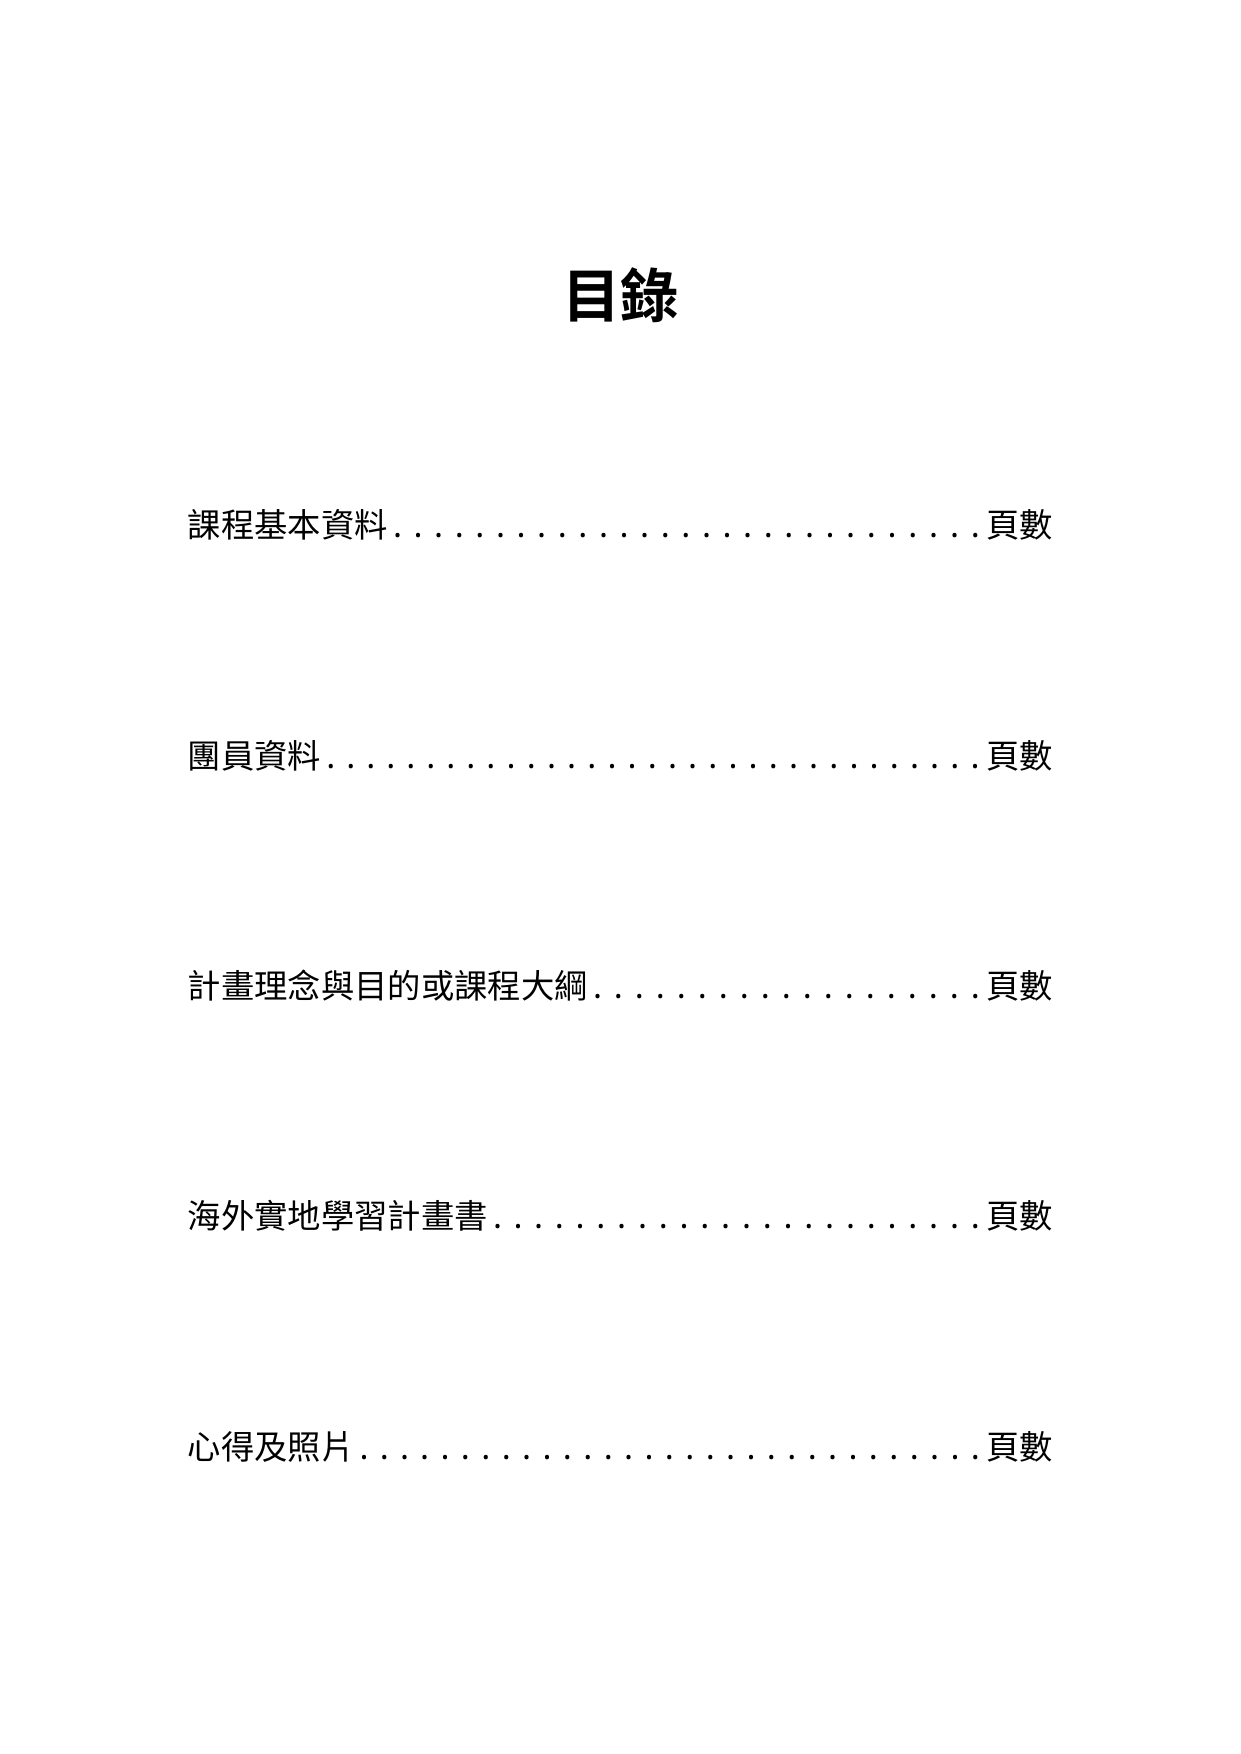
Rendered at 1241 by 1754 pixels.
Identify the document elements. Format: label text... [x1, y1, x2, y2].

text 課程基本資料 頁數 [187, 482, 1053, 544]
text 目錄 [187, 219, 1053, 344]
text 計畫理念與目的或課程大綱 頁數 [187, 942, 1053, 1005]
text 心得及照片 頁數 [187, 1403, 1053, 1466]
text 團員資料 頁數 [187, 712, 1053, 775]
text 海外實地學習計畫書 頁數 [187, 1173, 1053, 1235]
